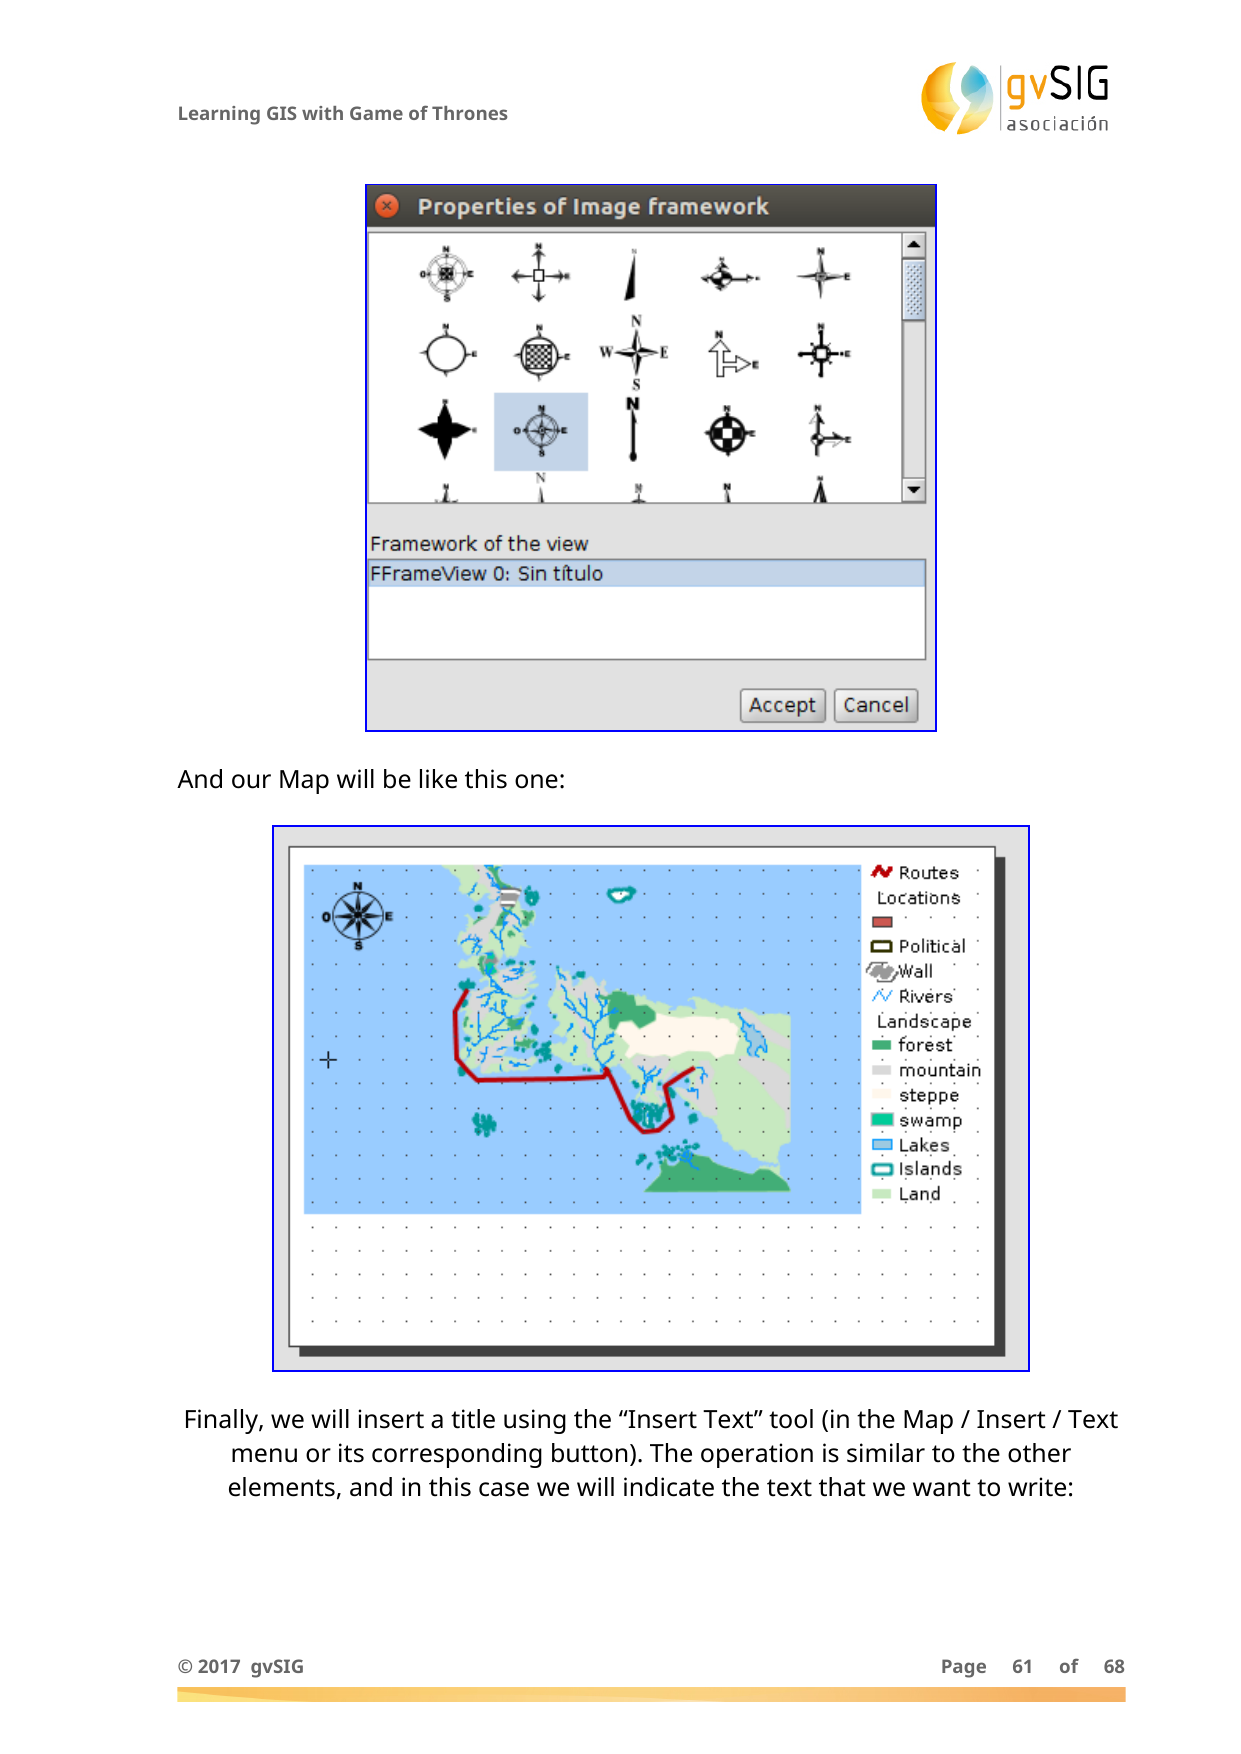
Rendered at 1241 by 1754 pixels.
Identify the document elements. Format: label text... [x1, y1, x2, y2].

picture [274, 827, 1028, 1370]
picture [177, 1687, 1126, 1702]
text And our Map will be like this one: [177, 762, 1125, 796]
picture [902, 47, 1122, 148]
picture [367, 185, 935, 730]
text Finally, we will insert a title using the “Insert Text” tool (in the Map / Insert / Text menu or its corresponding button). The operation is similar to the other elements, and in this case we will indicate the text that we want to write: [177, 1401, 1125, 1504]
